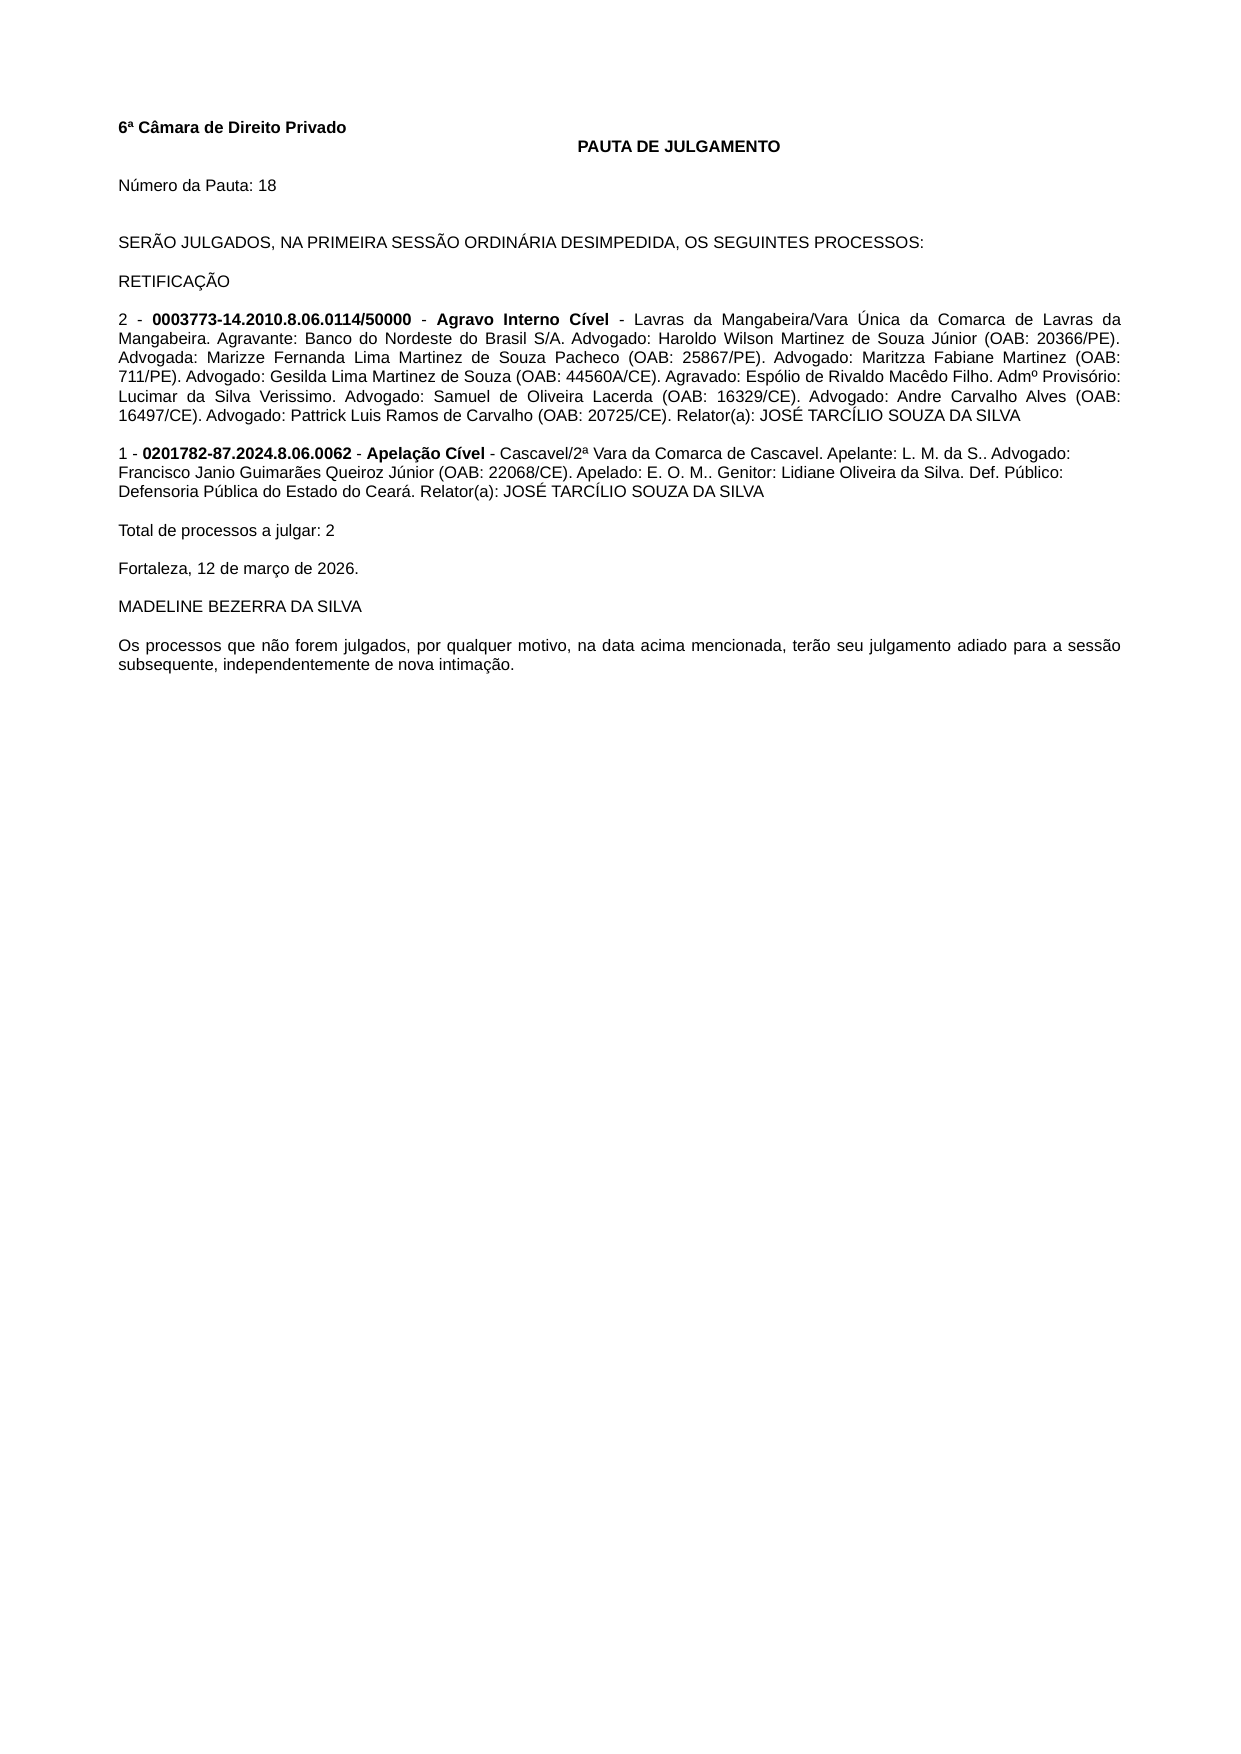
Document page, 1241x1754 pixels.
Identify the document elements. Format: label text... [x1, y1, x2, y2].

text Fortaleza, 12 de março de 2026. [118, 559, 1122, 578]
text Número da Pauta: 18 [118, 176, 1122, 195]
text 1 - 0201782-87.2024.8.06.0062 - Apelação Cível - Cascavel/2ª Vara da Comarca de Cascavel. Apelante: L. M. da S.. Advogado: Francisco Janio Guimarães Queiroz Júnior (OAB: 22068/CE). Apelado: E. O. M.. Genitor: Lidiane Oliveira da Silva. Def. Público: Defensoria Pública do Estado do Ceará. Relator(a): JOSÉ TARCÍLIO SOUZA DA SILVA [118, 444, 1122, 501]
text Os processos que não forem julgados, por qualquer motivo, na data acima mencionada, terão seu julgamento adiado para a sessão subsequente, independentemente de nova intimação. [118, 636, 1122, 674]
text PAUTA DE JULGAMENTO [118, 137, 1122, 156]
text RETIFICAÇÃO [118, 271, 1122, 291]
text MADELINE BEZERRA DA SILVA [118, 597, 1122, 616]
text Total de processos a julgar: 2 [118, 521, 1122, 540]
text 2 - 0003773-14.2010.8.06.0114/50000 - Agravo Interno Cível - Lavras da Mangabeira/Vara Única da Comarca de Lavras da Mangabeira. Agravante: Banco do Nordeste do Brasil S/A. Advogado: Haroldo Wilson Martinez de Souza Júnior (OAB: 20366/PE). Advogada: Marizze Fernanda Lima Martinez de Souza Pacheco (OAB: 25867/PE). Advogado: Maritzza Fabiane Martinez (OAB: 711/PE). Advogado: Gesilda Lima Martinez de Souza (OAB: 44560A/CE). Agravado: Espólio de Rivaldo Macêdo Filho. Admº Provisório: Lucimar da Silva Verissimo. Advogado: Samuel de Oliveira Lacerda (OAB: 16329/CE). Advogado: Andre Carvalho Alves (OAB: 16497/CE). Advogado: Pattrick Luis Ramos de Carvalho (OAB: 20725/CE). Relator(a): JOSÉ TARCÍLIO SOUZA DA SILVA [118, 310, 1122, 425]
text SERÃO JULGADOS, NA PRIMEIRA SESSÃO ORDINÁRIA DESIMPEDIDA, OS SEGUINTES PROCESSOS: [118, 233, 1122, 252]
text 6ª Câmara de Direito Privado [118, 118, 1122, 137]
